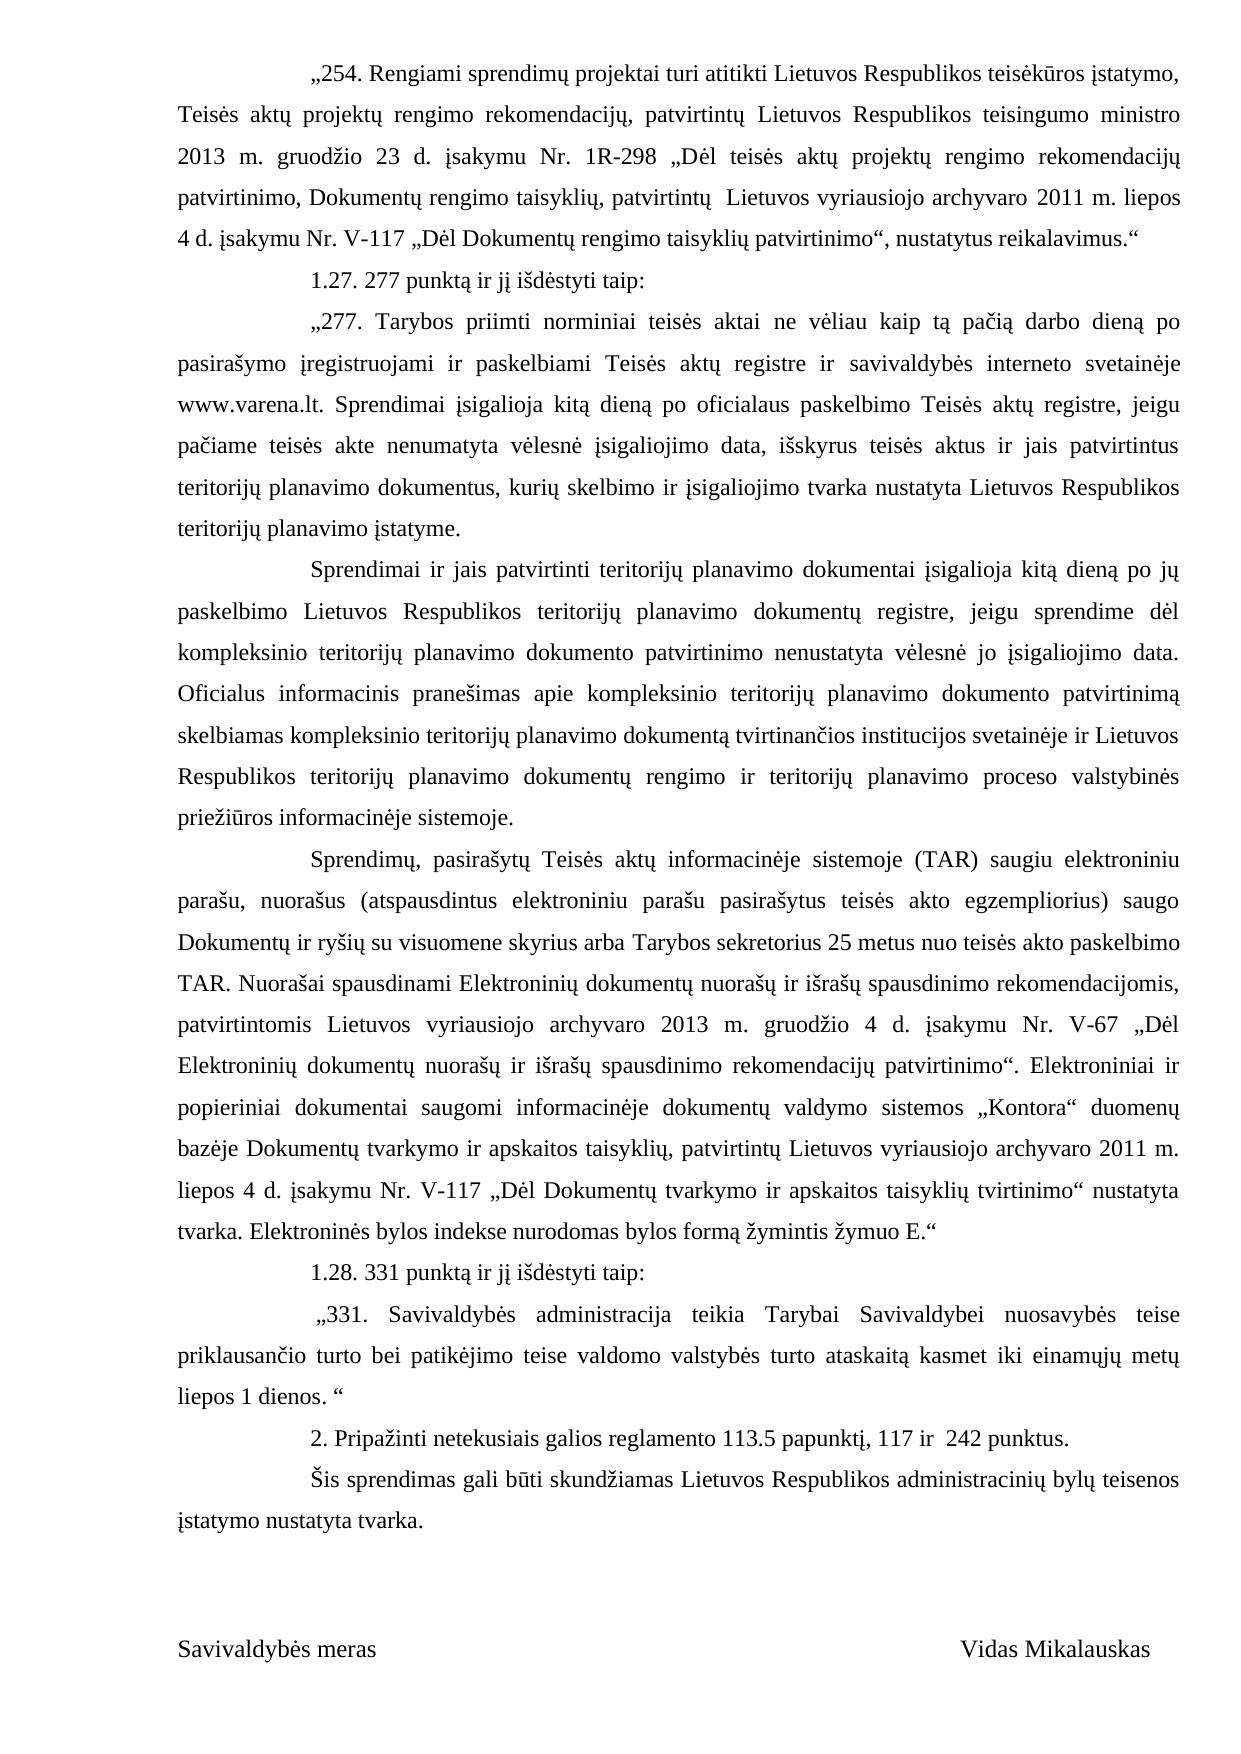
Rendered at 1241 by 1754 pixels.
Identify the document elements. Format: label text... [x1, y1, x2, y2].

text 1.28. 331 punktą ir jį išdėstyti taip: [177, 1258, 1181, 1286]
text Sprendimų, pasirašytų Teisės aktų informacinėje sistemoje (TAR) saugiu elektroniniu parašu, nuorašus (atspausdintus elektroniniu parašu pasirašytus teisės akto egzempliorius) saugo Dokumentų ir ryšių su visuomene skyrius arba Tarybos sekretorius 25 metus nuo teisės akto paskelbimo TAR. Nuorašai spausdinami Elektroninių dokumentų nuorašų ir išrašų spausdinimo rekomendacijomis, patvirtintomis Lietuvos vyriausiojo archyvaro 2013 m. gruodžio 4 d. įsakymu Nr. V-67 „Dėl Elektroninių dokumentų nuorašų ir išrašų spausdinimo rekomendacijų patvirtinimo“. Elektroniniai ir popieriniai dokumentai saugomi informacinėje dokumentų valdymo sistemos „Kontora“ duomenų bazėje Dokumentų tvarkymo ir apskaitos taisyklių, patvirtintų Lietuvos vyriausiojo archyvaro 2011 m. liepos 4 d. įsakymu Nr. V-117 „Dėl Dokumentų tvarkymo ir apskaitos taisyklių tvirtinimo“ nustatyta tvarka. Elektroninės bylos indekse nurodomas bylos formą žymintis žymuo E.“ [177, 845, 1181, 1244]
text Sprendimai ir jais patvirtinti teritorijų planavimo dokumentai įsigalioja kitą dieną po jų paskelbimo Lietuvos Respublikos teritorijų planavimo dokumentų registre, jeigu sprendime dėl kompleksinio teritorijų planavimo dokumento patvirtinimo nenustatyta vėlesnė jo įsigaliojimo data. Oficialus informacinis pranešimas apie kompleksinio teritorijų planavimo dokumento patvirtinimą skelbiamas kompleksinio teritorijų planavimo dokumentą tvirtinančios institucijos svetainėje ir Lietuvos Respublikos teritorijų planavimo dokumentų rengimo ir teritorijų planavimo proceso valstybinės priežiūros informacinėje sistemoje. [177, 555, 1181, 831]
text „254. Rengiami sprendimų projektai turi atitikti Lietuvos Respublikos teisėkūros įstatymo, Teisės aktų projektų rengimo rekomendacijų, patvirtintų Lietuvos Respublikos teisingumo ministro 2013 m. gruodžio 23 d. įsakymu Nr. 1R-298 „Dėl teisės aktų projektų rengimo rekomendacijų patvirtinimo, Dokumentų rengimo taisyklių, patvirtintų Lietuvos vyriausiojo archyvaro 2011 m. liepos 4 d. įsakymu Nr. V-117 „Dėl Dokumentų rengimo taisyklių patvirtinimo“, nustatytus reikalavimus.“ [177, 59, 1181, 252]
text „277. Tarybos priimti norminiai teisės aktai ne vėliau kaip tą pačią darbo dieną po pasirašymo įregistruojami ir paskelbiami Teisės aktų registre ir savivaldybės interneto svetainėje www.varena.lt. Sprendimai įsigalioja kitą dieną po oficialaus paskelbimo Teisės aktų registre, jeigu pačiame teisės akte nenumatyta vėlesnė įsigaliojimo data, išskyrus teisės aktus ir jais patvirtintus teritorijų planavimo dokumentus, kurių skelbimo ir įsigaliojimo tvarka nustatyta Lietuvos Respublikos teritorijų planavimo įstatyme. [177, 307, 1181, 542]
text Šis sprendimas gali būti skundžiamas Lietuvos Respublikos administracinių bylų teisenos įstatymo nustatyta tvarka. [177, 1465, 1181, 1534]
text 1.27. 277 punktą ir jį išdėstyti taip: [177, 266, 1181, 293]
text Savivaldybės meras Vidas Mikalauskas [177, 1634, 1181, 1663]
text „331. Savivaldybės administracija teikia Tarybai Savivaldybei nuosavybės teise priklausančio turto bei patikėjimo teise valdomo valstybės turto ataskaitą kasmet iki einamųjų metų liepos 1 dienos. “ [177, 1300, 1181, 1410]
text 2. Pripažinti netekusiais galios reglamento 113.5 papunktį, 117 ir 242 punktus. [177, 1424, 1181, 1451]
